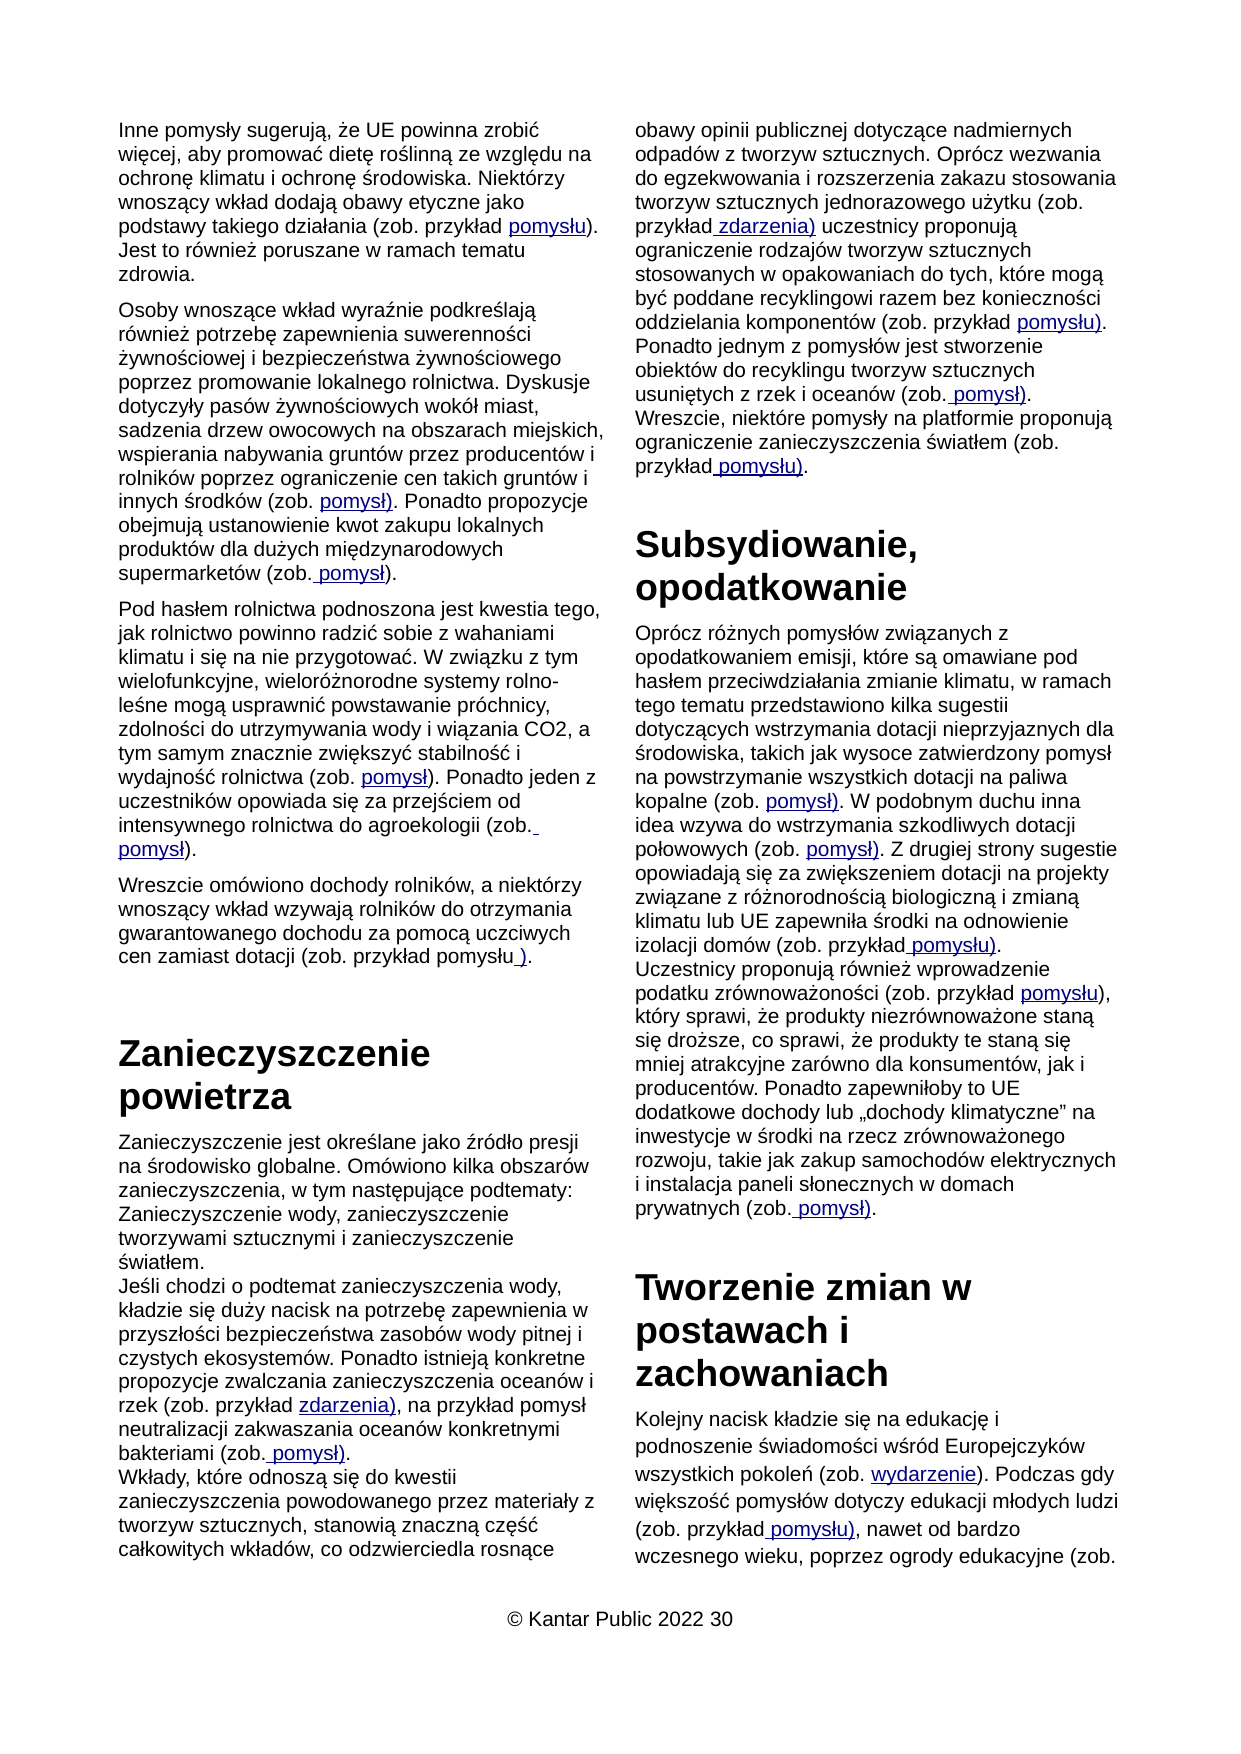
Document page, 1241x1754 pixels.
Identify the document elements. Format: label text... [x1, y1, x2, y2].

text Osoby wnoszące wkład wyraźnie podkreślają również potrzebę zapewnienia suwerenności żywnościowej i bezpieczeństwa żywnościowego poprzez promowanie lokalnego rolnictwa. Dyskusje dotyczyły pasów żywnościowych wokół miast, sadzenia drzew owocowych na obszarach miejskich, wspierania nabywania gruntów przez producentów i rolników poprzez ograniczenie cen takich gruntów i innych środków (zob. pomysł). Ponadto propozycje obejmują ustanowienie kwot zakupu lokalnych produktów dla dużych międzynarodowych supermarketów (zob. pomysł). [118, 298, 605, 585]
text Uczestnicy proponują również wprowadzenie podatku zrównoważoności (zob. przykład pomysłu), który sprawi, że produkty niezrównoważone staną się droższe, co sprawi, że produkty te staną się mniej atrakcyjne zarówno dla konsumentów, jak i producentów. Ponadto zapewniłoby to UE dodatkowe dochody lub „dochody klimatyczne” na inwestycje w środki na rzecz zrównoważonego rozwoju, takie jak zakup samochodów elektrycznych i instalacja paneli słonecznych w domach prywatnych (zob. pomysł). [635, 956, 1122, 1220]
text Kolejny nacisk kładzie się na edukację i podnoszenie świadomości wśród Europejczyków wszystkich pokoleń (zob. wydarzenie). Podczas gdy większość pomysłów dotyczy edukacji młodych ludzi (zob. przykład pomysłu), nawet od bardzo wczesnego wieku, poprzez ogrody edukacyjne (zob. [635, 1407, 1122, 1568]
text Inne pomysły sugerują, że UE powinna zrobić więcej, aby promować dietę roślinną ze względu na ochronę klimatu i ochronę środowiska. Niektórzy wnoszący wkład dodają obawy etyczne jako podstawy takiego działania (zob. przykład pomysłu). Jest to również poruszane w ramach tematu zdrowia. [118, 118, 605, 286]
subtitle Tworzenie zmian w postawach i zachowaniach [635, 1265, 1122, 1394]
text Pod hasłem rolnictwa podnoszona jest kwestia tego, jak rolnictwo powinno radzić sobie z wahaniami klimatu i się na nie przygotować. W związku z tym wielofunkcyjne, wieloróżnorodne systemy rolno-leśne mogą usprawnić powstawanie próchnicy, zdolności do utrzymywania wody i wiązania CO2, a tym samym znacznie zwiększyć stabilność i wydajność rolnictwa (zob. pomysł). Ponadto jeden z uczestników opowiada się za przejściem od intensywnego rolnictwa do agroekologii (zob. pomysł). [118, 597, 605, 861]
text Oprócz różnych pomysłów związanych z opodatkowaniem emisji, które są omawiane pod hasłem przeciwdziałania zmianie klimatu, w ramach tego tematu przedstawiono kilka sugestii dotyczących wstrzymania dotacji nieprzyjaznych dla środowiska, takich jak wysoce zatwierdzony pomysł na powstrzymanie wszystkich dotacji na paliwa kopalne (zob. pomysł). W podobnym duchu inna idea wzywa do wstrzymania szkodliwych dotacji połowowych (zob. pomysł). Z drugiej strony sugestie opowiadają się za zwiększeniem dotacji na projekty związane z różnorodnością biologiczną i zmianą klimatu lub UE zapewniła środki na odnowienie izolacji domów (zob. przykład pomysłu). [635, 621, 1122, 956]
subtitle Subsydiowanie, opodatkowanie [635, 522, 1122, 608]
text obawy opinii publicznej dotyczące nadmiernych odpadów z tworzyw sztucznych. Oprócz wezwania do egzekwowania i rozszerzenia zakazu stosowania tworzyw sztucznych jednorazowego użytku (zob. przykład zdarzenia) uczestnicy proponują ograniczenie rodzajów tworzyw sztucznych stosowanych w opakowaniach do tych, które mogą być poddane recyklingowi razem bez konieczności oddzielania komponentów (zob. przykład pomysłu). Ponadto jednym z pomysłów jest stworzenie obiektów do recyklingu tworzyw sztucznych usuniętych z rzek i oceanów (zob. pomysł). [635, 118, 1122, 406]
text Wreszcie, niektóre pomysły na platformie proponują ograniczenie zanieczyszczenia światłem (zob. przykład pomysłu). [635, 406, 1122, 477]
text Zanieczyszczenie jest określane jako źródło presji na środowisko globalne. Omówiono kilka obszarów zanieczyszczenia, w tym następujące podtematy: Zanieczyszczenie wody, zanieczyszczenie tworzywami sztucznymi i zanieczyszczenie światłem. [118, 1130, 605, 1273]
subtitle Zanieczyszczenie powietrza [118, 1031, 605, 1117]
text Wreszcie omówiono dochody rolników, a niektórzy wnoszący wkład wzywają rolników do otrzymania gwarantowanego dochodu za pomocą uczciwych cen zamiast dotacji (zob. przykład pomysłu ). [118, 872, 605, 968]
text Wkłady, które odnoszą się do kwestii zanieczyszczenia powodowanego przez materiały z tworzyw sztucznych, stanowią znaczną część całkowitych wkładów, co odzwierciedla rosnące [118, 1465, 605, 1561]
text Jeśli chodzi o podtemat zanieczyszczenia wody, kładzie się duży nacisk na potrzebę zapewnienia w przyszłości bezpieczeństwa zasobów wody pitnej i czystych ekosystemów. Ponadto istnieją konkretne propozycje zwalczania zanieczyszczenia oceanów i rzek (zob. przykład zdarzenia), na przykład pomysł neutralizacji zakwaszania oceanów konkretnymi bakteriami (zob. pomysł). [118, 1273, 605, 1465]
